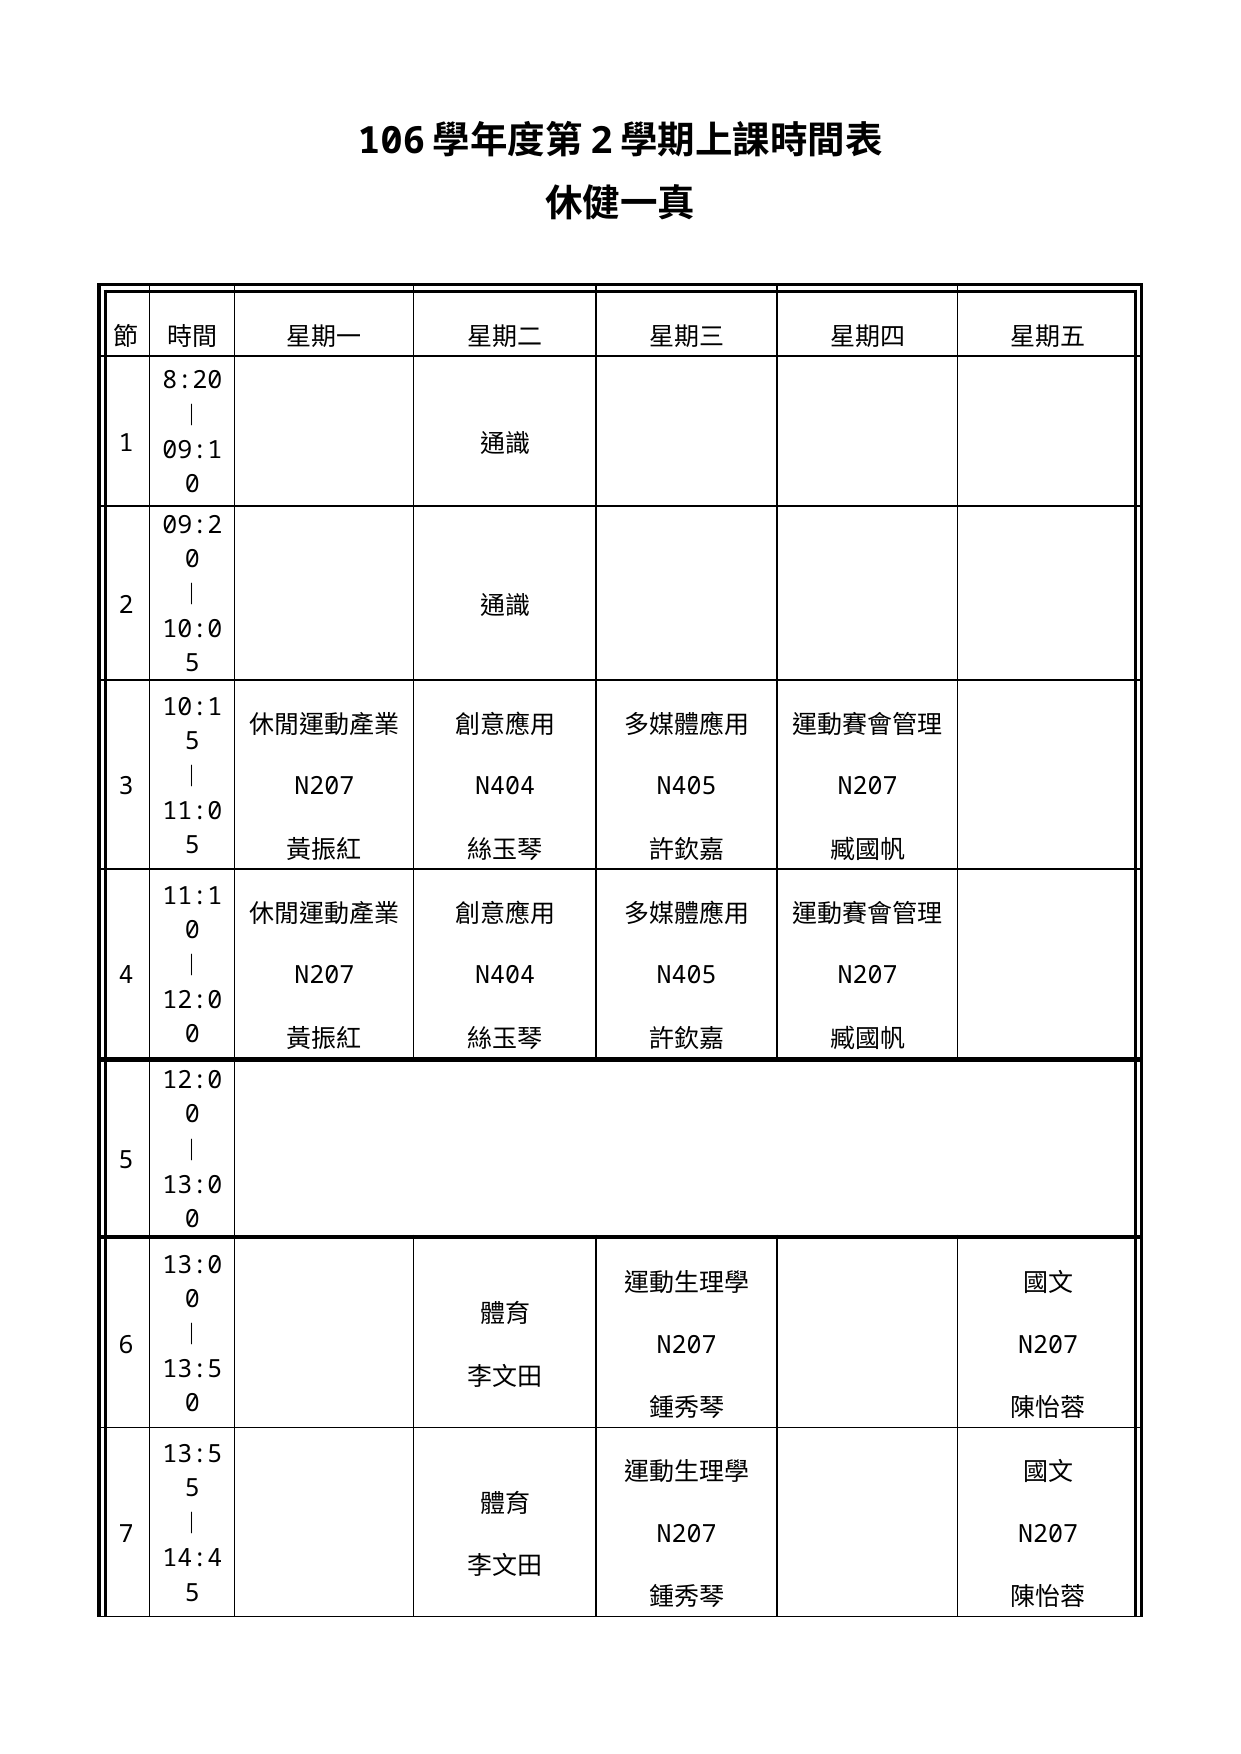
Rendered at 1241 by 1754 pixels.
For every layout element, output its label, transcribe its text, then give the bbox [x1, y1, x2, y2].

table_cell [235, 1062, 1134, 1234]
table_cell 6 [107, 1239, 149, 1427]
text 休健一真 [89, 158, 1152, 283]
table_header [597, 286, 776, 290]
table_cell 國文 N207 陳怡蓉 [958, 1239, 1134, 1427]
table_cell [958, 681, 1134, 868]
table_header [414, 286, 595, 290]
table_cell 通識 [414, 357, 595, 505]
table_cell 10:15 ︱ 11:05 [150, 681, 234, 868]
table_cell [235, 1239, 413, 1427]
table_cell 多媒體應用N405 許欽嘉 [597, 870, 776, 1057]
table_cell 運動賽會管理N207 臧國帆 [778, 870, 957, 1057]
table_cell 5 [107, 1062, 149, 1234]
table_header 時間 [150, 293, 234, 355]
table_cell 體育 李文田 [414, 1239, 595, 1427]
table_cell [235, 507, 413, 679]
table_header 星期二 [414, 293, 595, 355]
table_header 節 [102, 286, 149, 355]
table_cell [597, 357, 776, 505]
table_cell 體育 李文田 [414, 1428, 595, 1616]
table_cell 運動生理學N207 鍾秀琴 [597, 1239, 776, 1427]
table_cell 09:20 ︱ 10:05 [150, 507, 234, 679]
table_header [778, 286, 957, 290]
table_header 星期三 [597, 293, 776, 355]
table_cell 2 [107, 507, 149, 679]
table_cell 創意應用 N404 絲玉琴 [414, 870, 595, 1057]
table_cell [597, 507, 776, 679]
table_cell [778, 507, 957, 679]
table_header 星期四 [778, 293, 957, 355]
table_cell [235, 1428, 413, 1616]
table_cell 8:20 ︱ 09:10 [150, 357, 234, 505]
table_cell 國文 N207 陳怡蓉 [958, 1428, 1134, 1616]
table_cell 4 [107, 870, 149, 1057]
table_cell [778, 1428, 957, 1616]
table_cell 運動生理學N207 鍾秀琴 [597, 1428, 776, 1616]
table_cell 創意應用 N404 絲玉琴 [414, 681, 595, 868]
text 106學年度第2學期上課時間表 [89, 96, 1152, 158]
table_cell 運動賽會管理N207 臧國帆 [778, 681, 957, 868]
table_cell [778, 1239, 957, 1427]
table_cell 休閒運動產業N207 黃振紅 [235, 870, 413, 1057]
table_cell 13:00 ︱ 13:50 [150, 1239, 234, 1427]
table_header [150, 286, 234, 290]
table_header [235, 286, 413, 290]
table_cell 通識 [414, 507, 595, 679]
table_cell 多媒體應用N405 許欽嘉 [597, 681, 776, 868]
table_cell 休閒運動產業N207 黃振紅 [235, 681, 413, 868]
table_cell [235, 357, 413, 505]
table_cell 3 [107, 681, 149, 868]
table_cell 1 [107, 357, 149, 505]
table_cell 12:00 ︱ 13:00 [150, 1062, 234, 1234]
table_cell 7 [107, 1428, 149, 1616]
table_cell 11:10 ︱ 12:00 [150, 870, 234, 1057]
table_cell [958, 507, 1134, 679]
table_cell [958, 870, 1134, 1057]
table_cell [778, 357, 957, 505]
table_header 星期一 [235, 293, 413, 355]
table_header 星期五 [958, 286, 1138, 355]
table_cell [958, 357, 1134, 505]
table_cell 13:55 ︱ 14:45 [150, 1428, 234, 1616]
